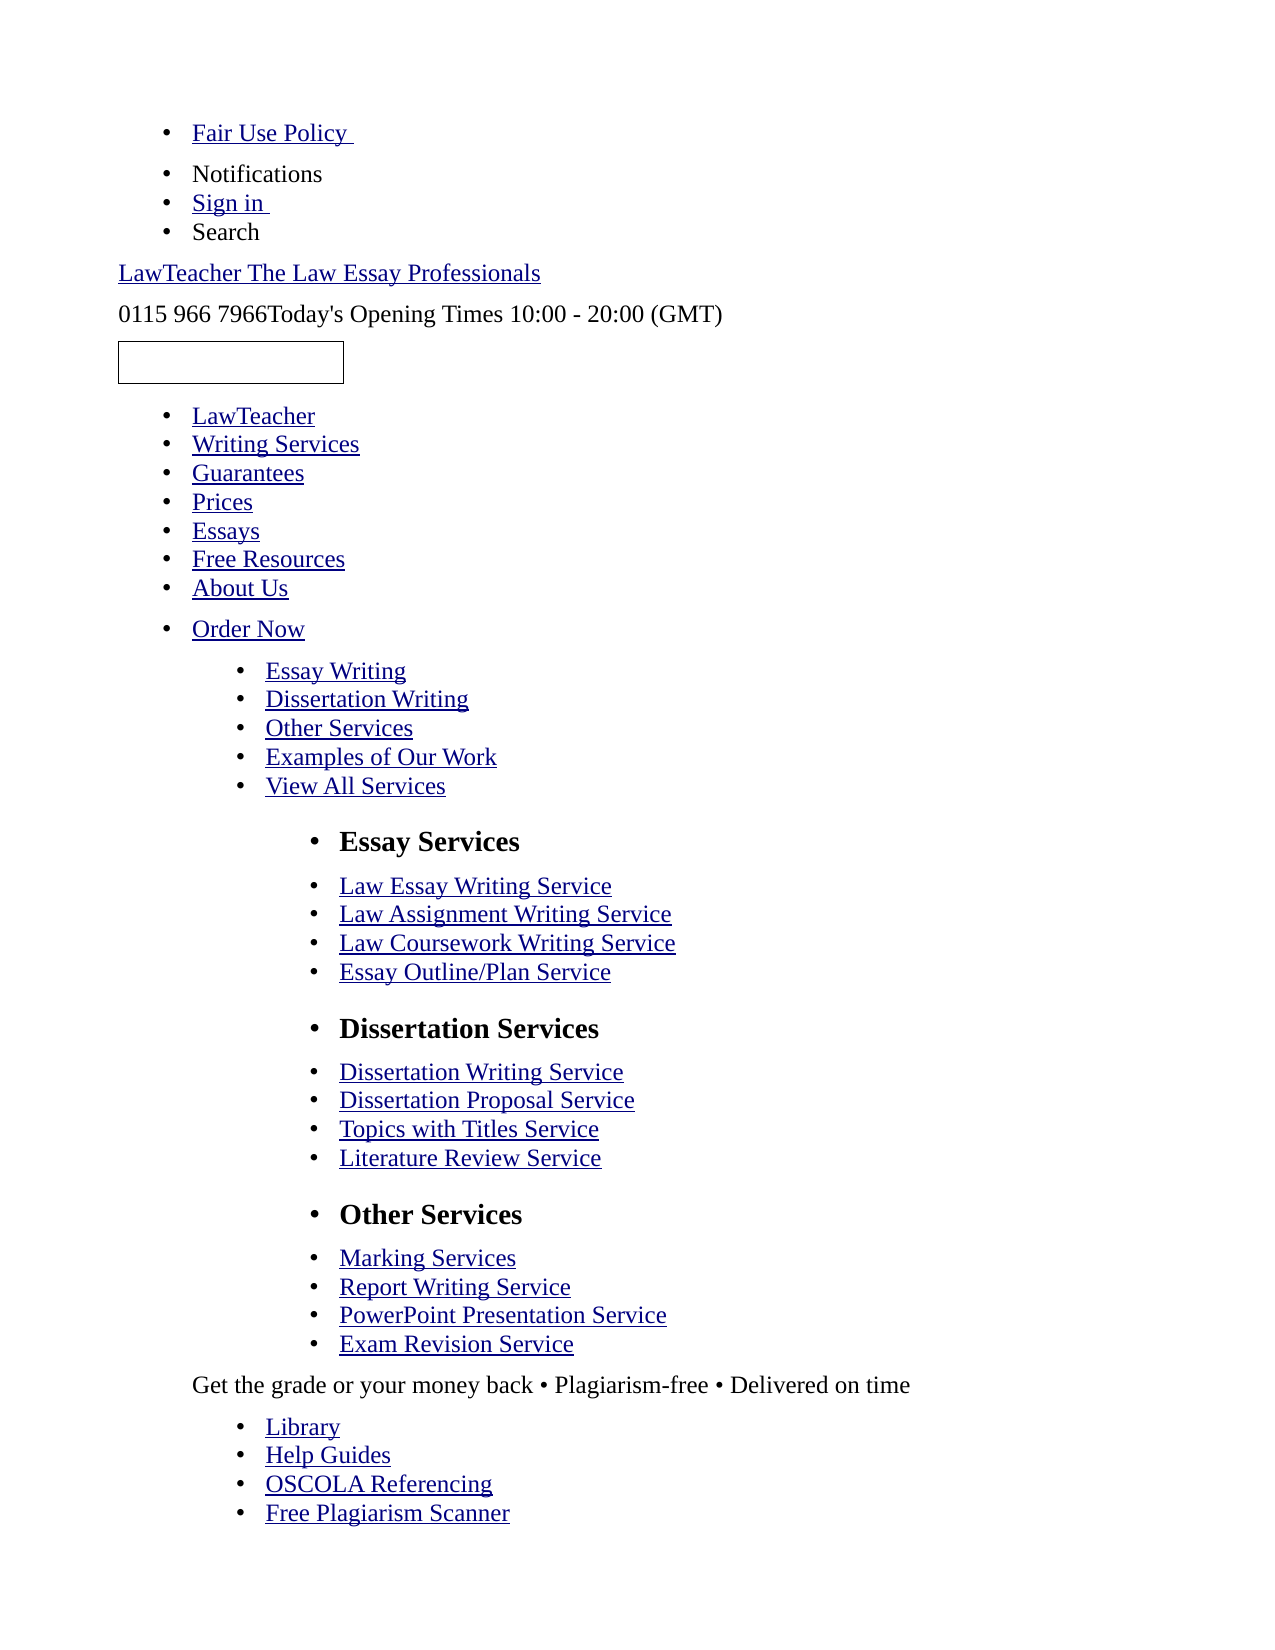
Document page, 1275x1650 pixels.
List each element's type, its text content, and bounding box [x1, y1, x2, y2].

list Essay Writing [236, 656, 1157, 684]
list Other Services [236, 713, 1157, 742]
subtitle Dissertation Services [309, 1011, 1157, 1044]
list Law Coursework Writing Service [309, 928, 1157, 957]
list Writing Services [162, 429, 1157, 458]
list View All Services [236, 771, 1157, 799]
list Order Now [162, 614, 1157, 643]
text 0115 966 7966Today's Opening Times 10:00 - 20:00 (GMT) [118, 299, 1157, 328]
list OSCOLA Referencing [236, 1469, 1157, 1498]
subtitle Essay Services [309, 824, 1157, 858]
subtitle Other Services [309, 1197, 1157, 1231]
list Sign in [162, 188, 1157, 217]
list Get the grade or your money back • Plagiarism-free • Delivered on time [162, 1371, 1157, 1399]
list Library [236, 1412, 1157, 1441]
list Dissertation Writing Service [309, 1057, 1157, 1086]
list Free Plagiarism Scanner [236, 1498, 1157, 1527]
list Help Guides [236, 1441, 1157, 1469]
list Search [162, 217, 1157, 246]
list Exam Revision Service [309, 1329, 1157, 1358]
list Literature Review Service [309, 1143, 1157, 1172]
list Marking Services [309, 1243, 1157, 1272]
list About Us [162, 573, 1157, 602]
list Essay Outline/Plan Service [309, 957, 1157, 986]
list Examples of Our Work [236, 742, 1157, 771]
list Law Essay Writing Service [309, 871, 1157, 899]
list Prices [162, 487, 1157, 516]
text LawTeacher The Law Essay Professionals [118, 258, 1157, 287]
list Law Assignment Writing Service [309, 899, 1157, 928]
list Dissertation Writing [236, 684, 1157, 713]
list Free Resources [162, 544, 1157, 573]
list Essays [162, 516, 1157, 544]
list Guarantees [162, 458, 1157, 487]
list Topics with Titles Service [309, 1114, 1157, 1143]
list Report Writing Service [309, 1272, 1157, 1301]
list Fair Use Policy [162, 118, 1157, 147]
list LawTeacher [162, 401, 1157, 429]
list PowerPoint Presentation Service [309, 1301, 1157, 1329]
list Notifications [162, 159, 1157, 188]
list Dissertation Proposal Service [309, 1086, 1157, 1114]
